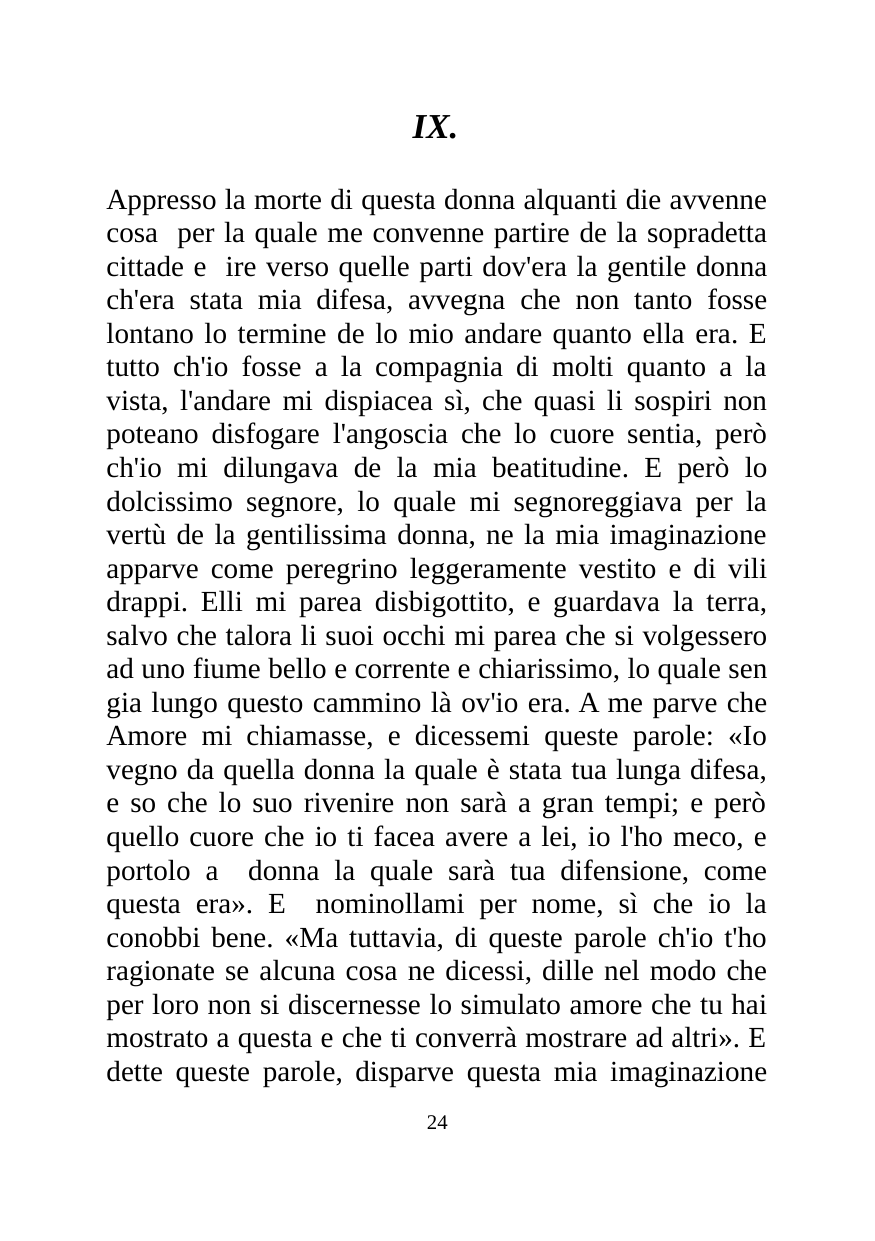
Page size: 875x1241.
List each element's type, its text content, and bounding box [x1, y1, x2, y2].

text Appresso la morte di questa donna alquanti die avvenne cosa per la quale me convenne partire de la sopradetta cittade e ire verso quelle parti dov'era la gentile donna ch'era stata mia difesa, avvegna che non tanto fosse lontano lo termine de lo mio andare quanto ella era. E tutto ch'io fosse a la compagnia di molti quanto a la vista, l'andare mi dispiacea sì, che quasi li sospiri non poteano disfogare l'angoscia che lo cuore sentia, però ch'io mi dilungava de la mia beatitudine. E però lo dolcissimo segnore, lo quale mi segnoreggiava per la vertù de la gentilissima donna, ne la mia imaginazione apparve come peregrino leggeramente vestito e di vili drappi. Elli mi parea disbigottito, e guardava la terra, salvo che talora li suoi occhi mi parea che si volgessero ad uno fiume bello e corrente e chiarissimo, lo quale sen gia lungo questo cammino là ov'io era. A me parve che Amore mi chiamasse, e dicessemi queste parole: «Io vegno da quella donna la quale è stata tua lunga difesa, e so che lo suo rivenire non sarà a gran tempi; e però quello cuore che io ti facea avere a lei, io l'ho meco, e portolo a donna la quale sarà tua difensione, come questa era». E nominollami per nome, sì che io la conobbi bene. «Ma tuttavia, di queste parole ch'io t'ho ragionate se alcuna cosa ne dicessi, dille nel modo che per loro non si discernesse lo simulato amore che tu hai mostrato a questa e che ti converrà mostrare ad altri». E dette queste parole, disparve questa mia imaginazione [106, 182, 768, 1087]
subtitle IX. [106, 106, 768, 146]
